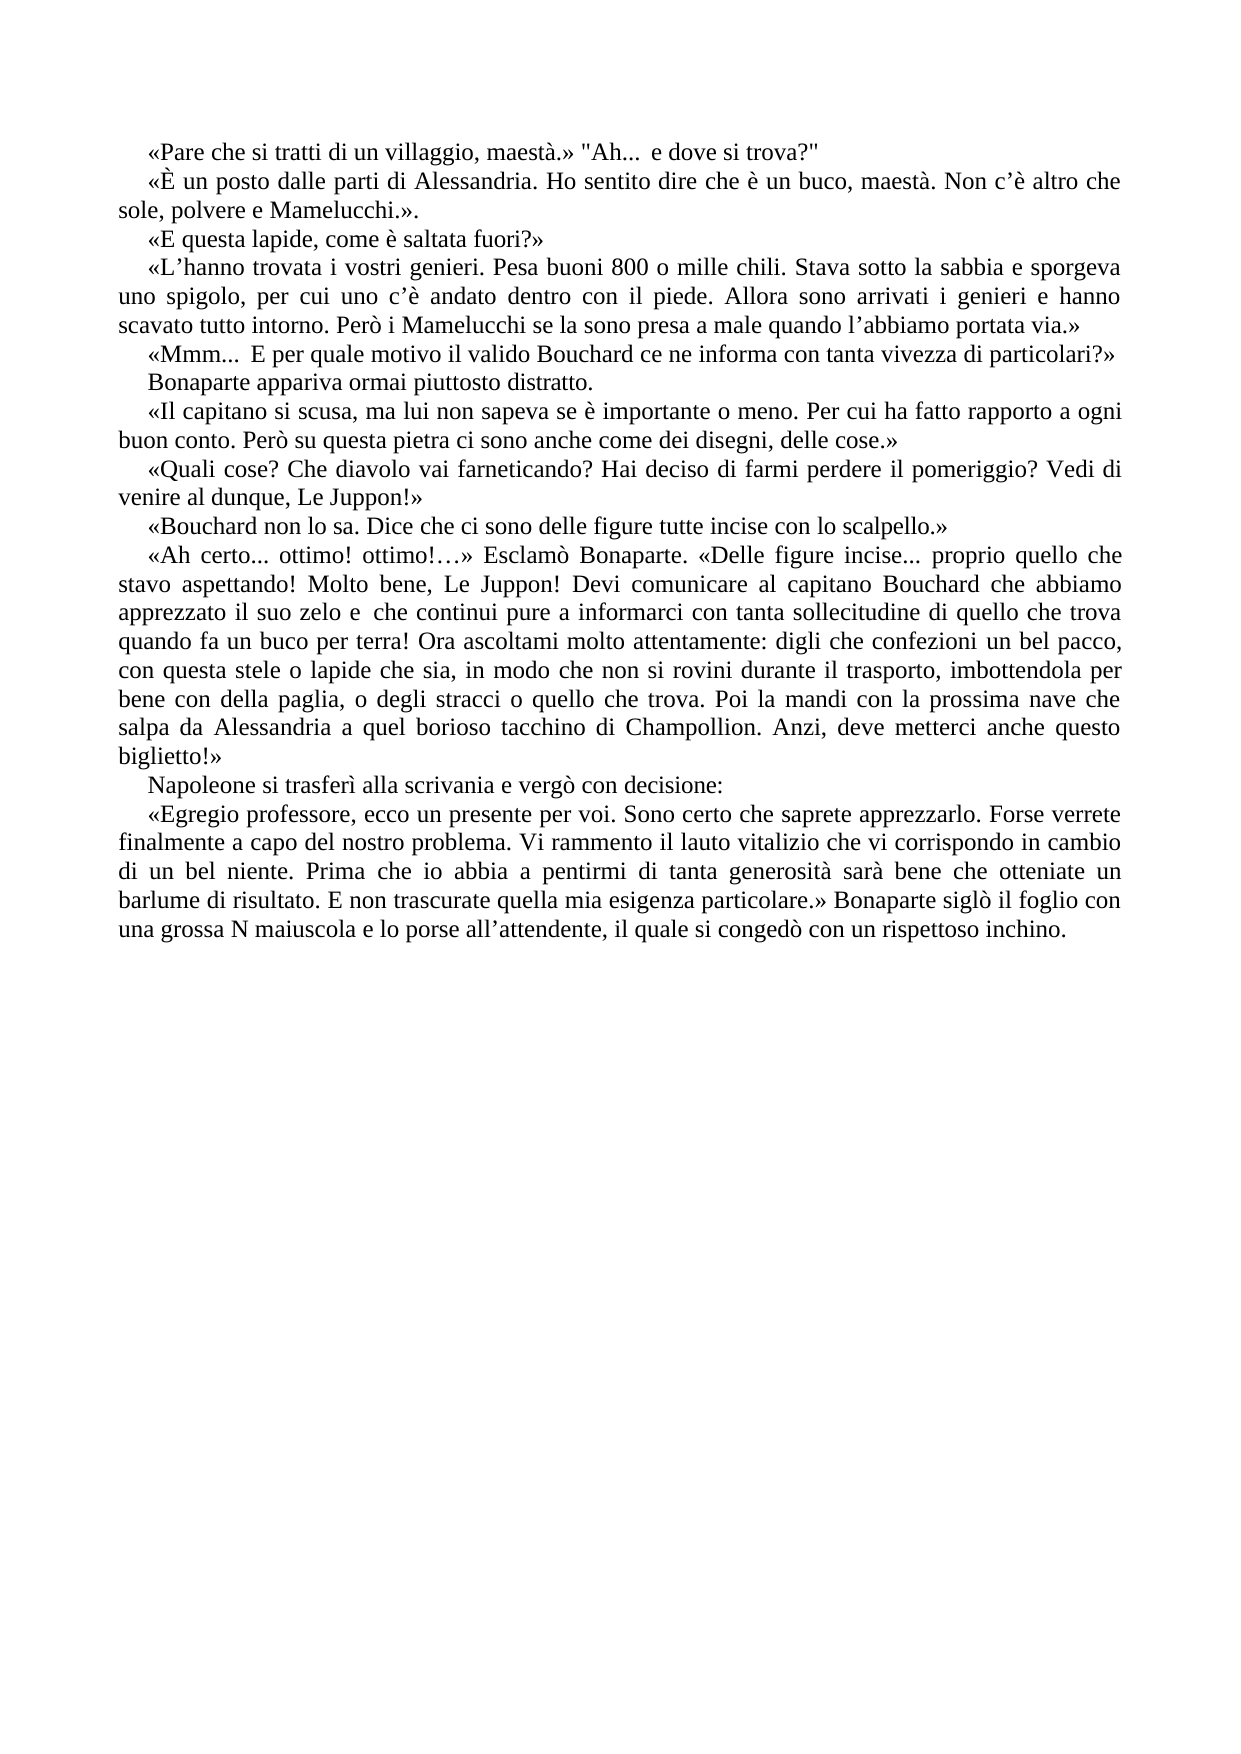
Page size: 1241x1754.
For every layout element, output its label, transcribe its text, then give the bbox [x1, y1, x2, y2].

text «Egregio professore, ecco un presente per voi. Sono certo che saprete apprezzarlo. Forse verrete finalmente a capo del nostro problema. Vi rammento il lauto vitalizio che vi corrispondo in cambio di un bel niente. Prima che io abbia a pentirmi di tanta generosità sarà bene che otteniate un barlume di risultato. E non trascurate quella mia esigenza particolare.» Bonaparte siglò il foglio con una grossa N maiuscola e lo porse all’attendente, il quale si congedò con un rispettoso inchino. [118, 799, 1122, 942]
text «Quali cose? Che diavolo vai farneticando? Hai deciso di farmi perdere il pomeriggio? Vedi di venire al dunque, Le Juppon!» [118, 454, 1122, 511]
text «E questa lapide, come è saltata fuori?» [118, 224, 1122, 252]
text «L’hanno trovata i vostri genieri. Pesa buoni 800 o mille chili. Stava sotto la sabbia e sporgeva uno spigolo, per cui uno c’è andato dentro con il piede. Allora sono arrivati i genieri e hanno scavato tutto intorno. Però i Mamelucchi se la sono presa a male quando l’abbiamo portata via.» [118, 252, 1122, 339]
text «Ah certo... ottimo! ottimo!…» Esclamò Bonaparte. «Delle figure incise... proprio quello che stavo aspettando! Molto bene, Le Juppon! Devi comunicare al capitano Bouchard che abbiamo apprezzato il suo zelo e che continui pure a informarci con tanta sollecitudine di quello che trova quando fa un buco per terra! Ora ascoltami molto attentamente: digli che confezioni un bel pacco, con questa stele o lapide che sia, in modo che non si rovini durante il trasporto, imbottendola per bene con della paglia, o degli stracci o quello che trova. Poi la mandi con la prossima nave che salpa da Alessandria a quel borioso tacchino di Champollion. Anzi, deve metterci anche questo biglietto!» [118, 540, 1122, 770]
text «Mmm... E per quale motivo il valido Bouchard ce ne informa con tanta vivezza di particolari?» [118, 339, 1122, 367]
text Bonaparte appariva ormai piuttosto distratto. [118, 367, 1122, 396]
text Napoleone si trasferì alla scrivania e vergò con decisione: [118, 770, 1122, 799]
text «Il capitano si scusa, ma lui non sapeva se è importante o meno. Per cui ha fatto rapporto a ogni buon conto. Però su questa pietra ci sono anche come dei disegni, delle cose.» [118, 396, 1122, 454]
text «Pare che si tratti di un villaggio, maestà.» "Ah... e dove si trova?" [118, 137, 1122, 166]
text «Bouchard non lo sa. Dice che ci sono delle figure tutte incise con lo scalpello.» [118, 511, 1122, 540]
text «È un posto dalle parti di Alessandria. Ho sentito dire che è un buco, maestà. Non c’è altro che sole, polvere e Mamelucchi.». [118, 166, 1122, 224]
